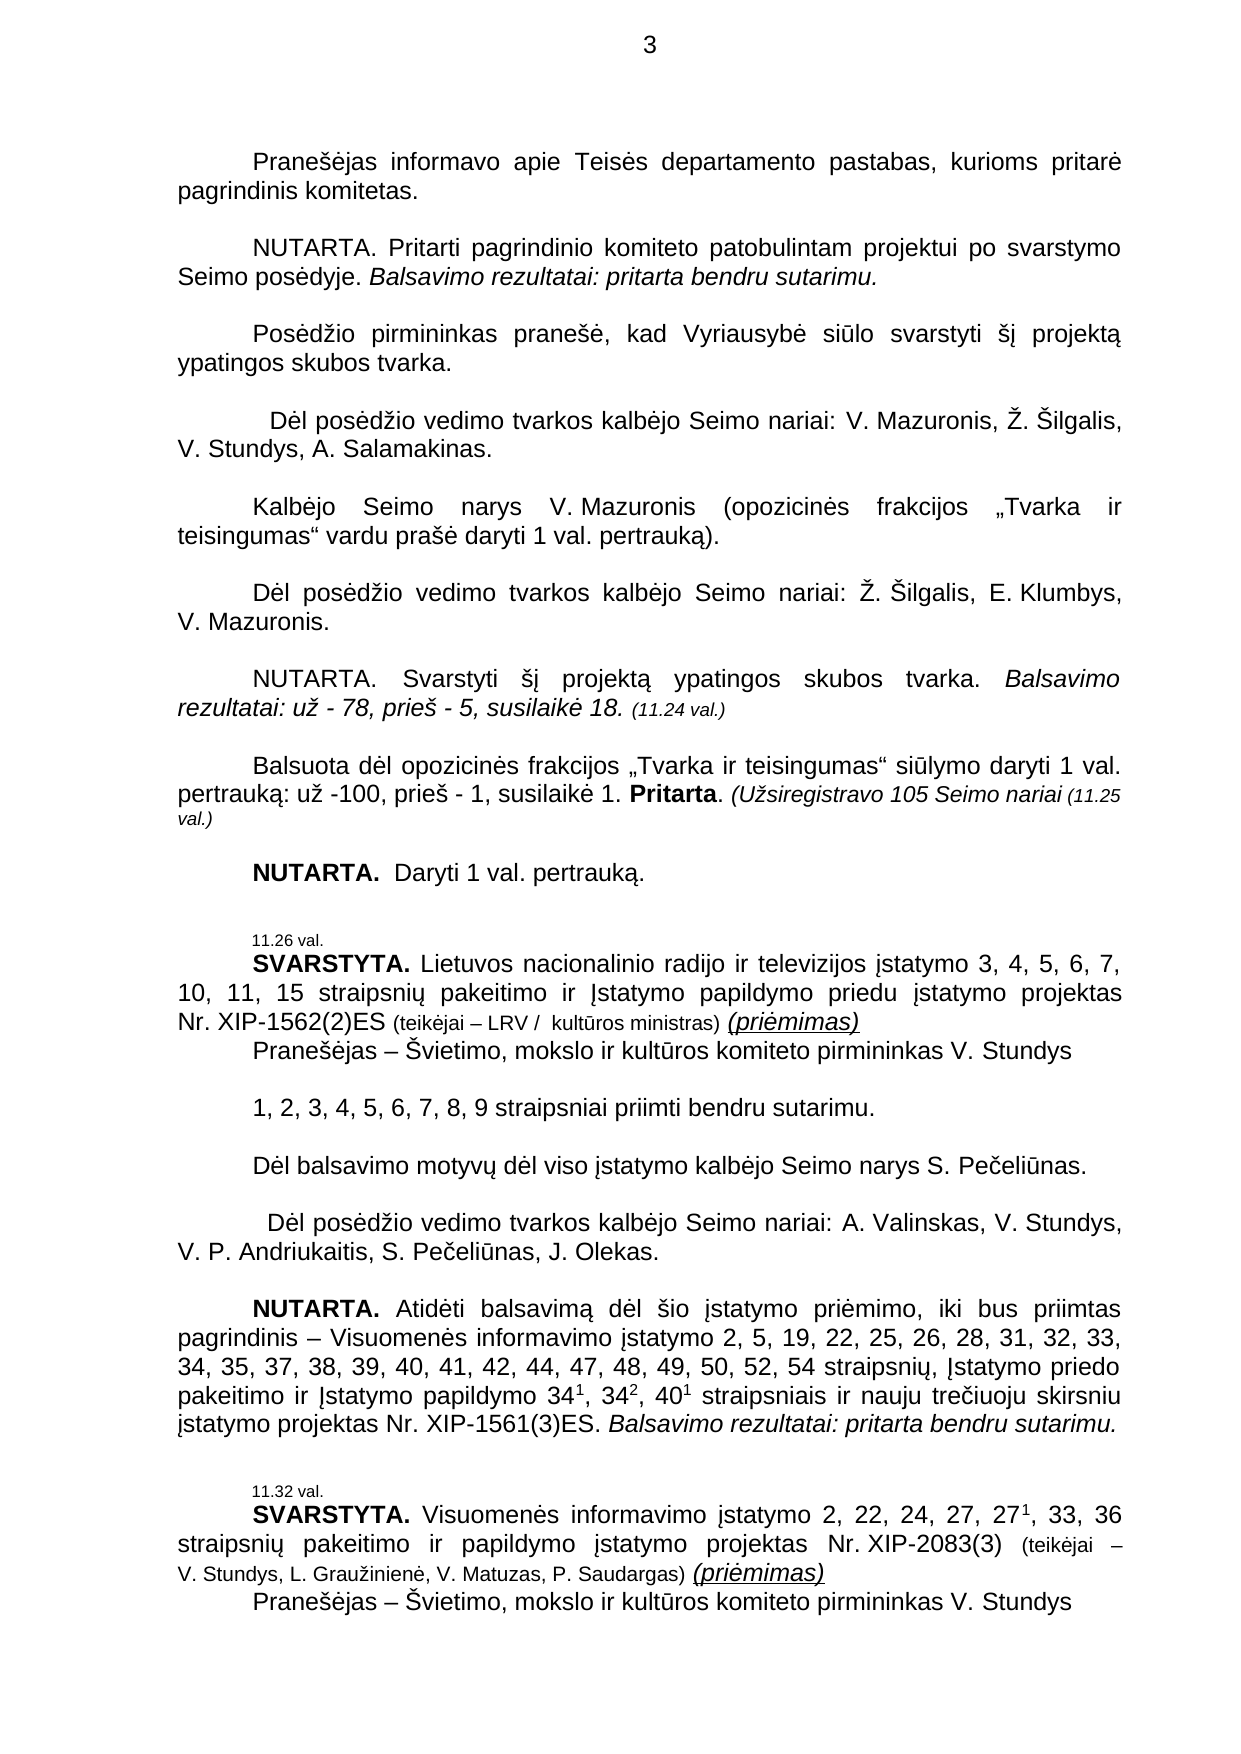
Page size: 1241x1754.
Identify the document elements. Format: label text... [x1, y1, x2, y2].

text Kalbėjo Seimo narys V. Mazuronis (opozicinės frakcijos „Tvarka ir teisingumas“ vardu prašė daryti 1 val. pertrauką). [177, 492, 1122, 549]
text Pranešėjas – Švietimo, mokslo ir kultūros komiteto pirmininkas V. Stundys [177, 1587, 1122, 1616]
text NUTARTA. Atidėti balsavimą dėl šio įstatymo priėmimo, iki bus priimtas pagrindinis – Visuomenės informavimo įstatymo 2, 5, 19, 22, 25, 26, 28, 31, 32, 33, 34, 35, 37, 38, 39, 40, 41, 42, 44, 47, 48, 49, 50, 52, 54 straipsnių, Įstatymo priedo pakeitimo ir Įstatymo papildymo 341, 342, 401 straipsniais ir nauju trečiuoju skirsniu įstatymo projektas Nr. XIP-1561(3)ES. Balsavimo rezultatai: pritarta bendru sutarimu. [177, 1294, 1122, 1438]
text Dėl posėdžio vedimo tvarkos kalbėjo Seimo nariai: V. Mazuronis, Ž. Šilgalis, V. Stundys, A. Salamakinas. [177, 406, 1122, 463]
text 1, 2, 3, 4, 5, 6, 7, 8, 9 straipsniai priimti bendru sutarimu. [177, 1093, 1122, 1122]
text Pranešėjas informavo apie Teisės departamento pastabas, kurioms pritarė pagrindinis komitetas. [177, 147, 1122, 204]
text NUTARTA. Svarstyti šį projektą ypatingos skubos tvarka. Balsavimo rezultatai: už - 78, prieš - 5, susilaikė 18. (11.24 val.) [177, 664, 1122, 722]
text NUTARTA. Pritarti pagrindinio komiteto patobulintam projektui po svarstymo Seimo posėdyje. Balsavimo rezultatai: pritarta bendru sutarimu. [177, 233, 1122, 291]
text Dėl posėdžio vedimo tvarkos kalbėjo Seimo nariai: Ž. Šilgalis, E. Klumbys, V. Mazuronis. [177, 578, 1122, 636]
text NUTARTA. Daryti 1 val. pertrauką. [177, 858, 1122, 887]
text SVARSTYTA. Lietuvos nacionalinio radijo ir televizijos įstatymo 3, 4, 5, 6, 7, 10, 11, 15 straipsnių pakeitimo ir Įstatymo papildymo priedu įstatymo projektas Nr. XIP-1562(2)ES (teikėjai – LRV / kultūros ministras) (priėmimas) [177, 949, 1122, 1036]
text Dėl posėdžio vedimo tvarkos kalbėjo Seimo nariai: A. Valinskas, V. Stundys, V. P. Andriukaitis, S. Pečeliūnas, J. Olekas. [177, 1208, 1122, 1266]
text 11.26 val. [177, 930, 1122, 949]
text Balsuota dėl opozicinės frakcijos „Tvarka ir teisingumas“ siūlymo daryti 1 val. pertrauką: už -100, prieš - 1, susilaikė 1. Pritarta. (Užsiregistravo 105 Seimo nariai (11.25 val.) [177, 751, 1122, 830]
text Pranešėjas – Švietimo, mokslo ir kultūros komiteto pirmininkas V. Stundys [177, 1036, 1122, 1064]
text Posėdžio pirmininkas pranešė, kad Vyriausybė siūlo svarstyti šį projektą ypatingos skubos tvarka. [177, 319, 1122, 377]
text 11.32 val. [177, 1481, 1122, 1501]
text SVARSTYTA. Visuomenės informavimo įstatymo 2, 22, 24, 27, 271, 33, 36 straipsnių pakeitimo ir papildymo įstatymo projektas Nr. XIP-2083(3) (teikėjai – V. Stundys, L. Graužinienė, V. Matuzas, P. Saudargas) (priėmimas) [177, 1501, 1122, 1587]
text Dėl balsavimo motyvų dėl viso įstatymo kalbėjo Seimo narys S. Pečeliūnas. [177, 1151, 1122, 1179]
